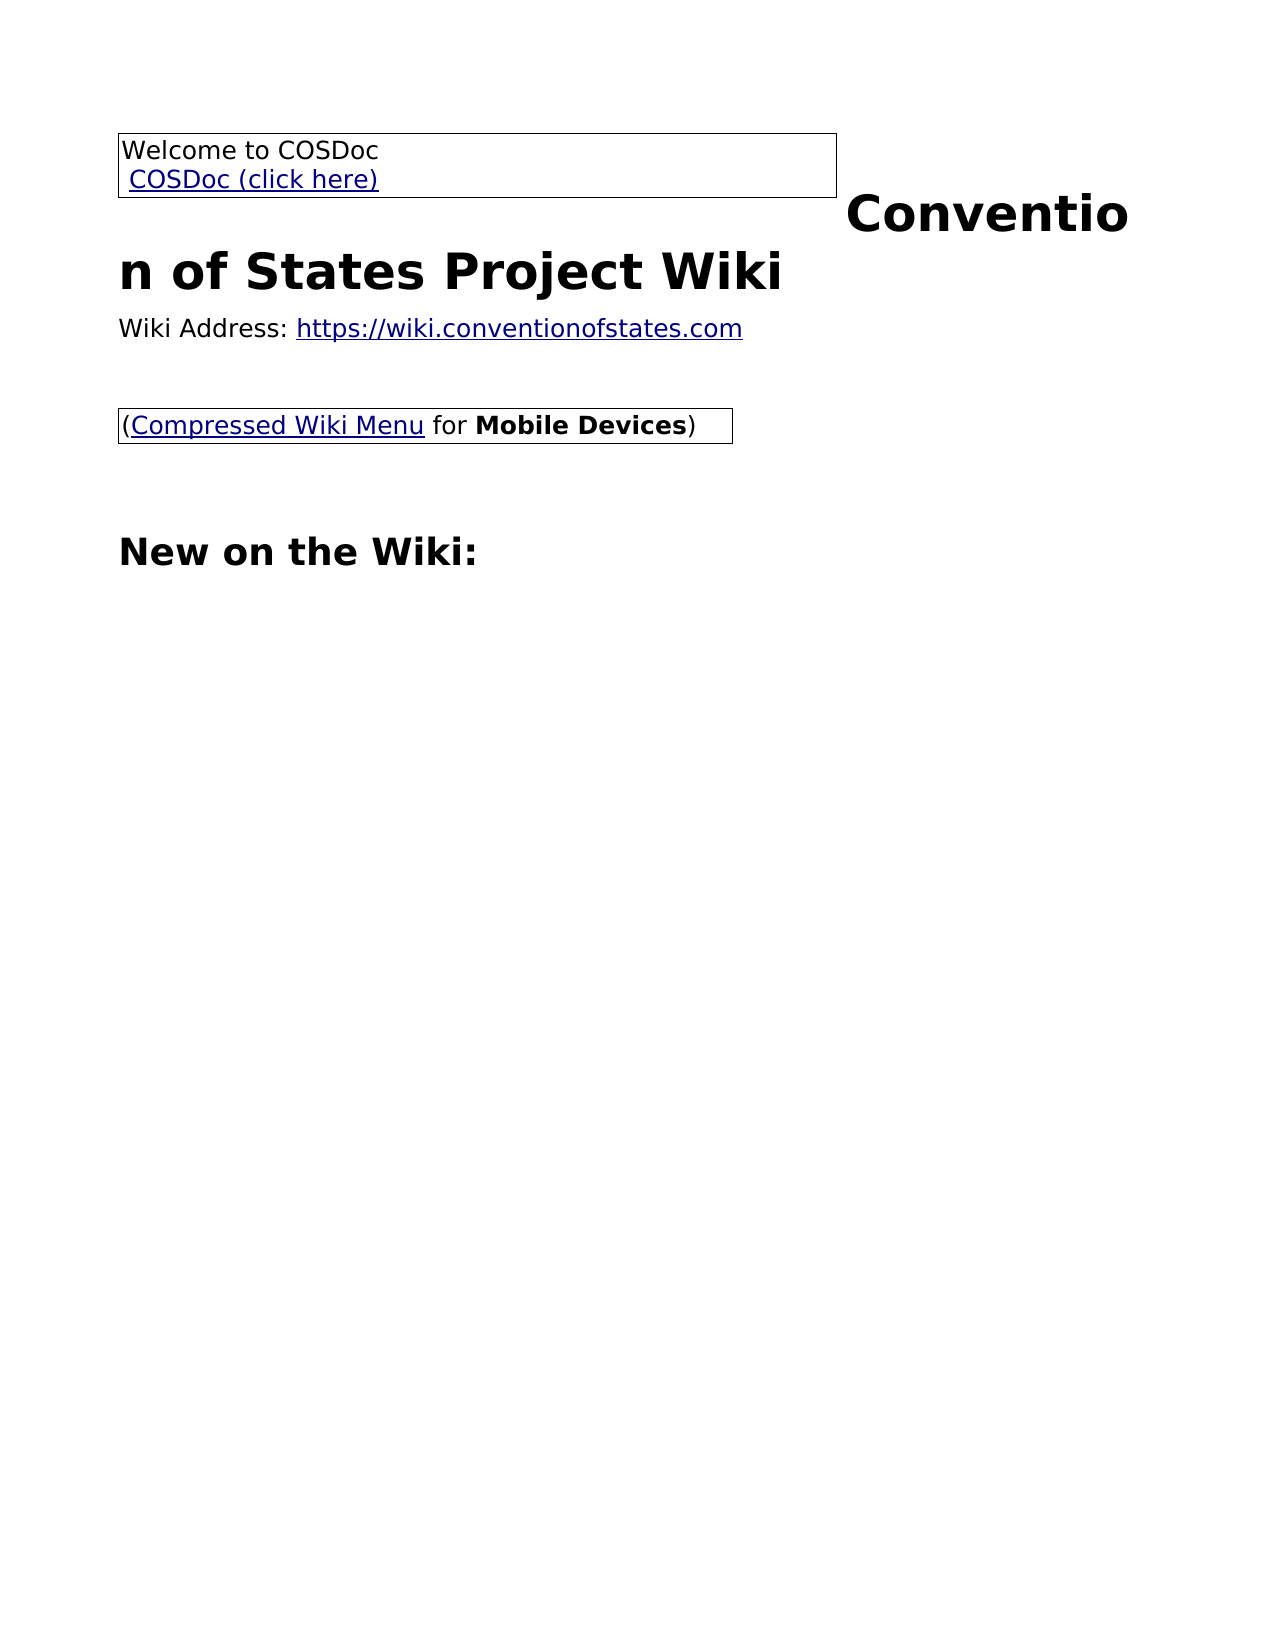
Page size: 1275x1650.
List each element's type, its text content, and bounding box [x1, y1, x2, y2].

text Wiki Address: https://wiki.conventionofstates.com [118, 314, 1157, 372]
table_header Welcome to COSDoc COSDoc (click here) [119, 134, 836, 197]
table_header (Compressed Wiki Menu for Mobile Devices) [119, 409, 732, 443]
subtitle Convention of States Project Wiki [118, 185, 1157, 301]
subtitle New on the Wiki: [118, 531, 1157, 574]
